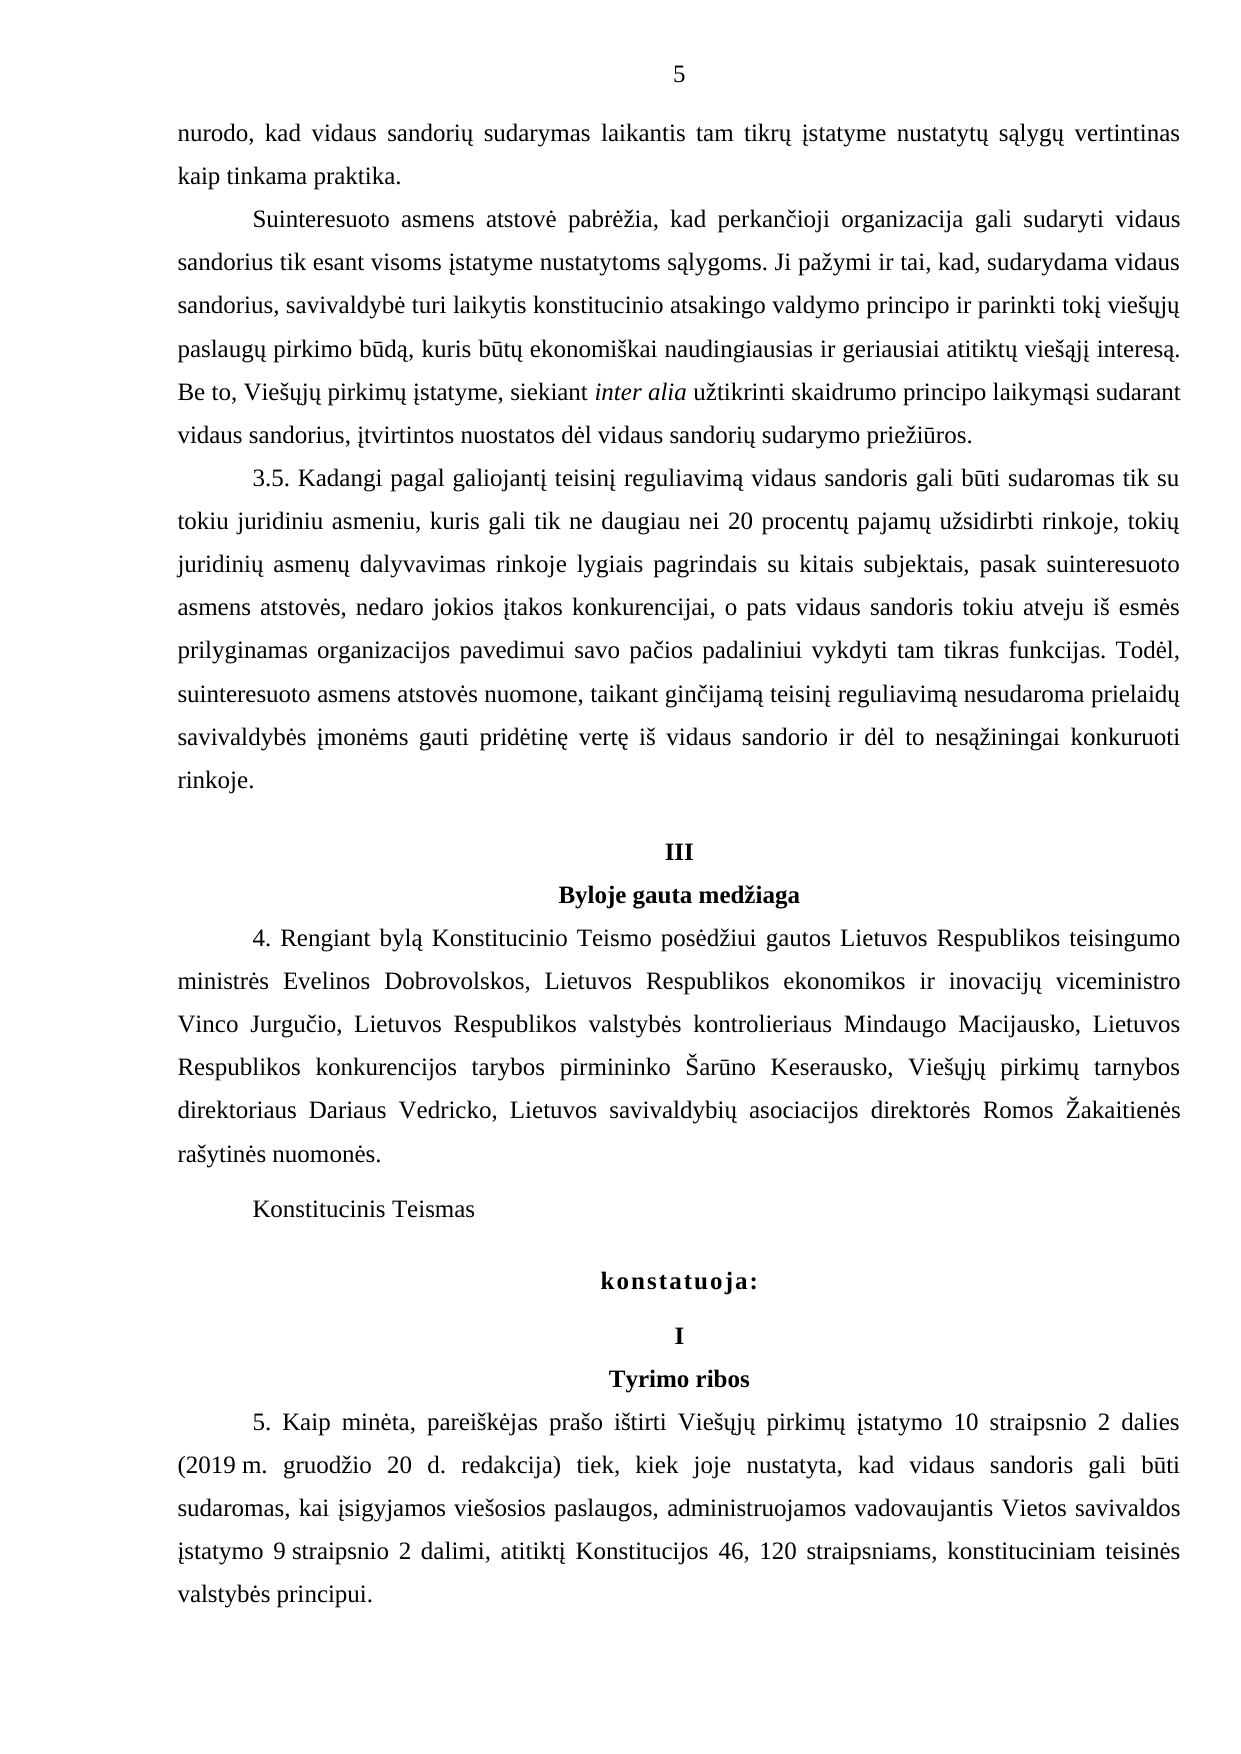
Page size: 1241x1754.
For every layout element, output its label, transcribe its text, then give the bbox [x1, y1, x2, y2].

text I [177, 1321, 1181, 1349]
text 4. Rengiant bylą Konstitucinio Teismo posėdžiui gautos Lietuvos Respublikos teisingumo ministrės Evelinos Dobrovolskos, Lietuvos Respublikos ekonomikos ir inovacijų viceministro Vinco Jurgučio, Lietuvos Respublikos valstybės kontrolieriaus Mindaugo Macijausko, Lietuvos Respublikos konkurencijos tarybos pirmininko Šarūno Keserausko, Viešųjų pirkimų tarnybos direktoriaus Dariaus Vedricko, Lietuvos savivaldybių asociacijos direktorės Romos Žakaitienės rašytinės nuomonės. [177, 923, 1181, 1167]
text 3.5. Kadangi pagal galiojantį teisinį reguliavimą vidaus sandoris gali būti sudaromas tik su tokiu juridiniu asmeniu, kuris gali tik ne daugiau nei 20 procentų pajamų užsidirbti rinkoje, tokių juridinių asmenų dalyvavimas rinkoje lygiais pagrindais su kitais subjektais, pasak suinteresuoto asmens atstovės, nedaro jokios įtakos konkurencijai, o pats vidaus sandoris tokiu atveju iš esmės prilyginamas organizacijos pavedimui savo pačios padaliniui vykdyti tam tikras funkcijas. Todėl, suinteresuoto asmens atstovės nuomone, taikant ginčijamą teisinį reguliavimą nesudaroma prielaidų savivaldybės įmonėms gauti pridėtinę vertę iš vidaus sandorio ir dėl to nesąžiningai konkuruoti rinkoje. [177, 463, 1181, 794]
text nurodo, kad vidaus sandorių sudarymas laikantis tam tikrų įstatyme nustatytų sąlygų vertintinas kaip tinkama praktika. [177, 118, 1181, 190]
text konstatuoja: [177, 1266, 1181, 1294]
text Suinteresuoto asmens atstovė pabrėžia, kad perkančioji organizacija gali sudaryti vidaus sandorius tik esant visoms įstatyme nustatytoms sąlygoms. Ji pažymi ir tai, kad, sudarydama vidaus sandorius, savivaldybė turi laikytis konstitucinio atsakingo valdymo principo ir parinkti tokį viešųjų paslaugų pirkimo būdą, kuris būtų ekonomiškai naudingiausias ir geriausiai atitiktų viešąjį interesą. Be to, Viešųjų pirkimų įstatyme, siekiant inter alia užtikrinti skaidrumo principo laikymąsi sudarant vidaus sandorius, įtvirtintos nuostatos dėl vidaus sandorių sudarymo priežiūros. [177, 204, 1181, 449]
text III [177, 837, 1181, 866]
text 5. Kaip minėta, pareiškėjas prašo ištirti Viešųjų pirkimų įstatymo 10 straipsnio 2 dalies (2019 m. gruodžio 20 d. redakcija) tiek, kiek joje nustatyta, kad vidaus sandoris gali būti sudaromas, kai įsigyjamos viešosios paslaugos, administruojamos vadovaujantis Vietos savivaldos įstatymo 9 straipsnio 2 dalimi, atitiktį Konstitucijos 46, 120 straipsniams, konstituciniam teisinės valstybės principui. [177, 1407, 1181, 1608]
text Byloje gauta medžiaga [177, 880, 1181, 909]
text Tyrimo ribos [177, 1364, 1181, 1393]
text Konstitucinis Teismas [177, 1194, 1181, 1223]
